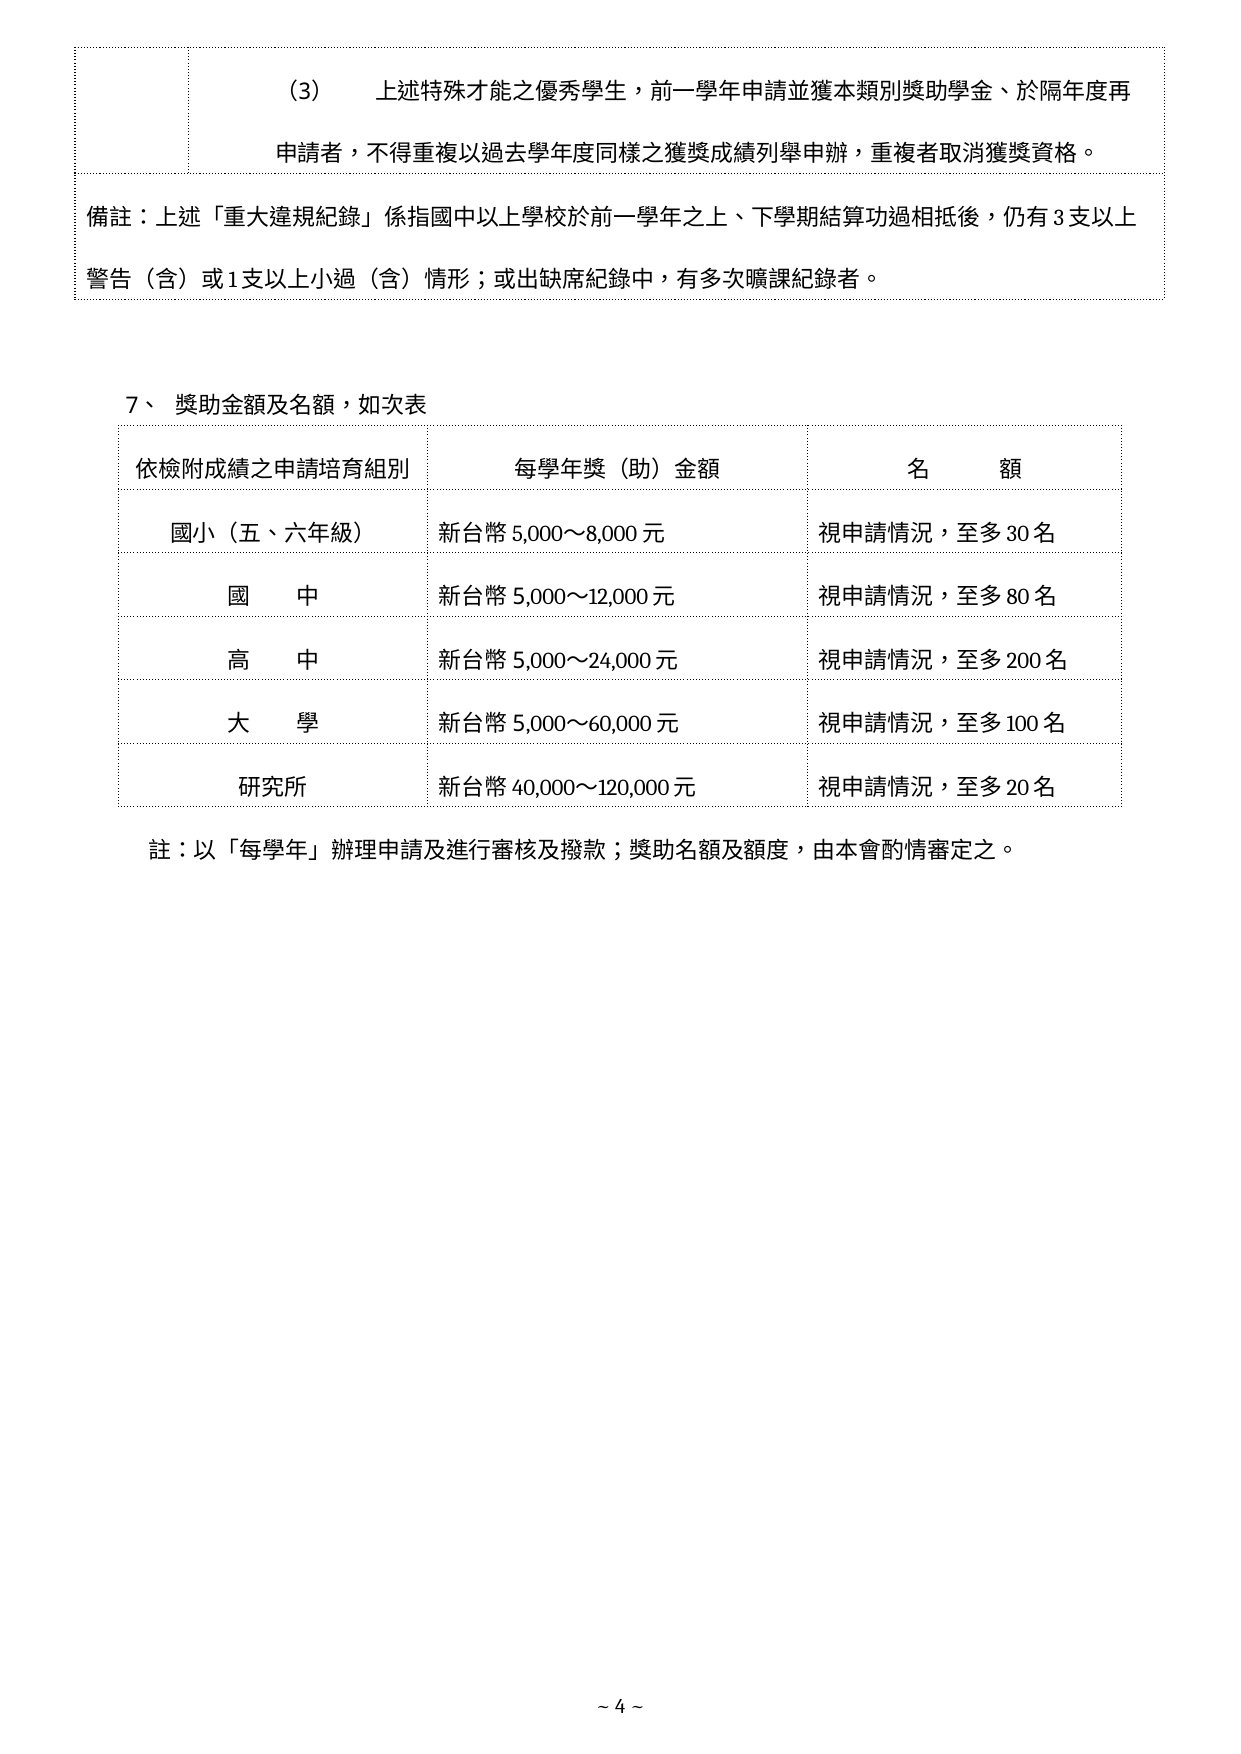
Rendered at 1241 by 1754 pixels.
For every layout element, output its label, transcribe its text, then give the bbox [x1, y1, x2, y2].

table_cell 新台幣5,000～60,000元 [427, 679, 807, 743]
table_cell 視申請情況，至多200名 [807, 616, 1122, 679]
table_cell 國 中 [118, 552, 427, 616]
table_cell 國小（五、六年級） [118, 489, 427, 552]
table_cell 視申請情況，至多30名 [807, 489, 1122, 552]
list 獎助金額及名額，如次表 [125, 362, 1165, 425]
table_cell 視申請情況，至多80名 [807, 552, 1122, 616]
table_cell 運動特殊才能之優秀學生（限國中以上），前一學年課業平均成績達70分以上（若未達70分，申請須經校方、指導教練或相關專業人士特別推薦），且在校無重大違規紀錄，申請專長項目訓練且最佳個人競賽成績符合下列情形之一者，始得擇一項申請： 申請前一年內，入選國家代表隊（資格准用國光體育獎章辦法規定） 申請前一年內，獲得全國中等學校運動會、教育部指定升學輔導盃賽或聯賽最優級組、全國大專院校運動會、大專聯賽、大專單項錦標賽最優級組或全國性單項運動協（總）會辦理之運動錦標賽最優級組之個人賽前六名者，不含團體賽 申請前二年內，獲得全國運動會個人賽前八名者，不含團體賽 其他具發展潛力或特殊運動專才而不符上列獎助對象者，另以專案辦理: 上述個人賽含括參加桌球、羽球、網球雙打及混雙比賽之選手。各競賽項目依實際參賽 隊（人）數，名額錄取須符合「全國中等學校運動會舉辦準則」之相關規定；邀請賽、 表演賽、示範賽、友誼賽等非正式賽事不列入評定。 藝術領域（音樂、美術、舞蹈或戲劇）才能之優秀學生，前一學年課業平均成績達75分以上、在校無重大違規紀錄，並於專長項目個人表現優異，且近二年（含）曾參與政府核定有案之國際或全國比賽獲得前三名或特優、優等獎，展現高度潛能及興趣者。 上述特殊才能之優秀學生，前一學年申請並獲本類別獎助學金、於隔年度再申請者，不得重複以過去學年度同樣之獲獎成績列舉申辦，重複者取消獲獎資格。 [189, 47, 1164, 173]
table_cell 大 學 [118, 679, 427, 743]
table_header 名 額 [807, 425, 1122, 488]
table_cell 高 中 [118, 616, 427, 679]
table_cell 視申請情況，至多20名 [807, 743, 1122, 806]
table_cell 新台幣40,000～120,000元 [427, 743, 807, 806]
table_cell 新台幣5,000～8,000元 [427, 489, 807, 552]
table_cell 視申請情況，至多100名 [807, 679, 1122, 743]
table_cell 新台幣5,000～24,000元 [427, 616, 807, 679]
table_cell 備註：上述「重大違規紀錄」係指國中以上學校於前一學年之上、下學期結算功過相抵後，仍有3支以上警告（含）或1支以上小過（含）情形；或出缺席紀錄中，有多次曠課紀錄者。 [75, 173, 1164, 299]
table_header 每學年獎（助）金額 [427, 425, 807, 488]
table_cell 研究所 [118, 743, 427, 806]
table_cell 新台幣5,000～12,000元 [427, 552, 807, 616]
table_header 依檢附成績之申請培育組別 [118, 425, 427, 488]
table_cell [75, 47, 188, 173]
text 註：以「每學年」辦理申請及進行審核及撥款；獎助名額及額度，由本會酌情審定之。 [125, 807, 1165, 870]
